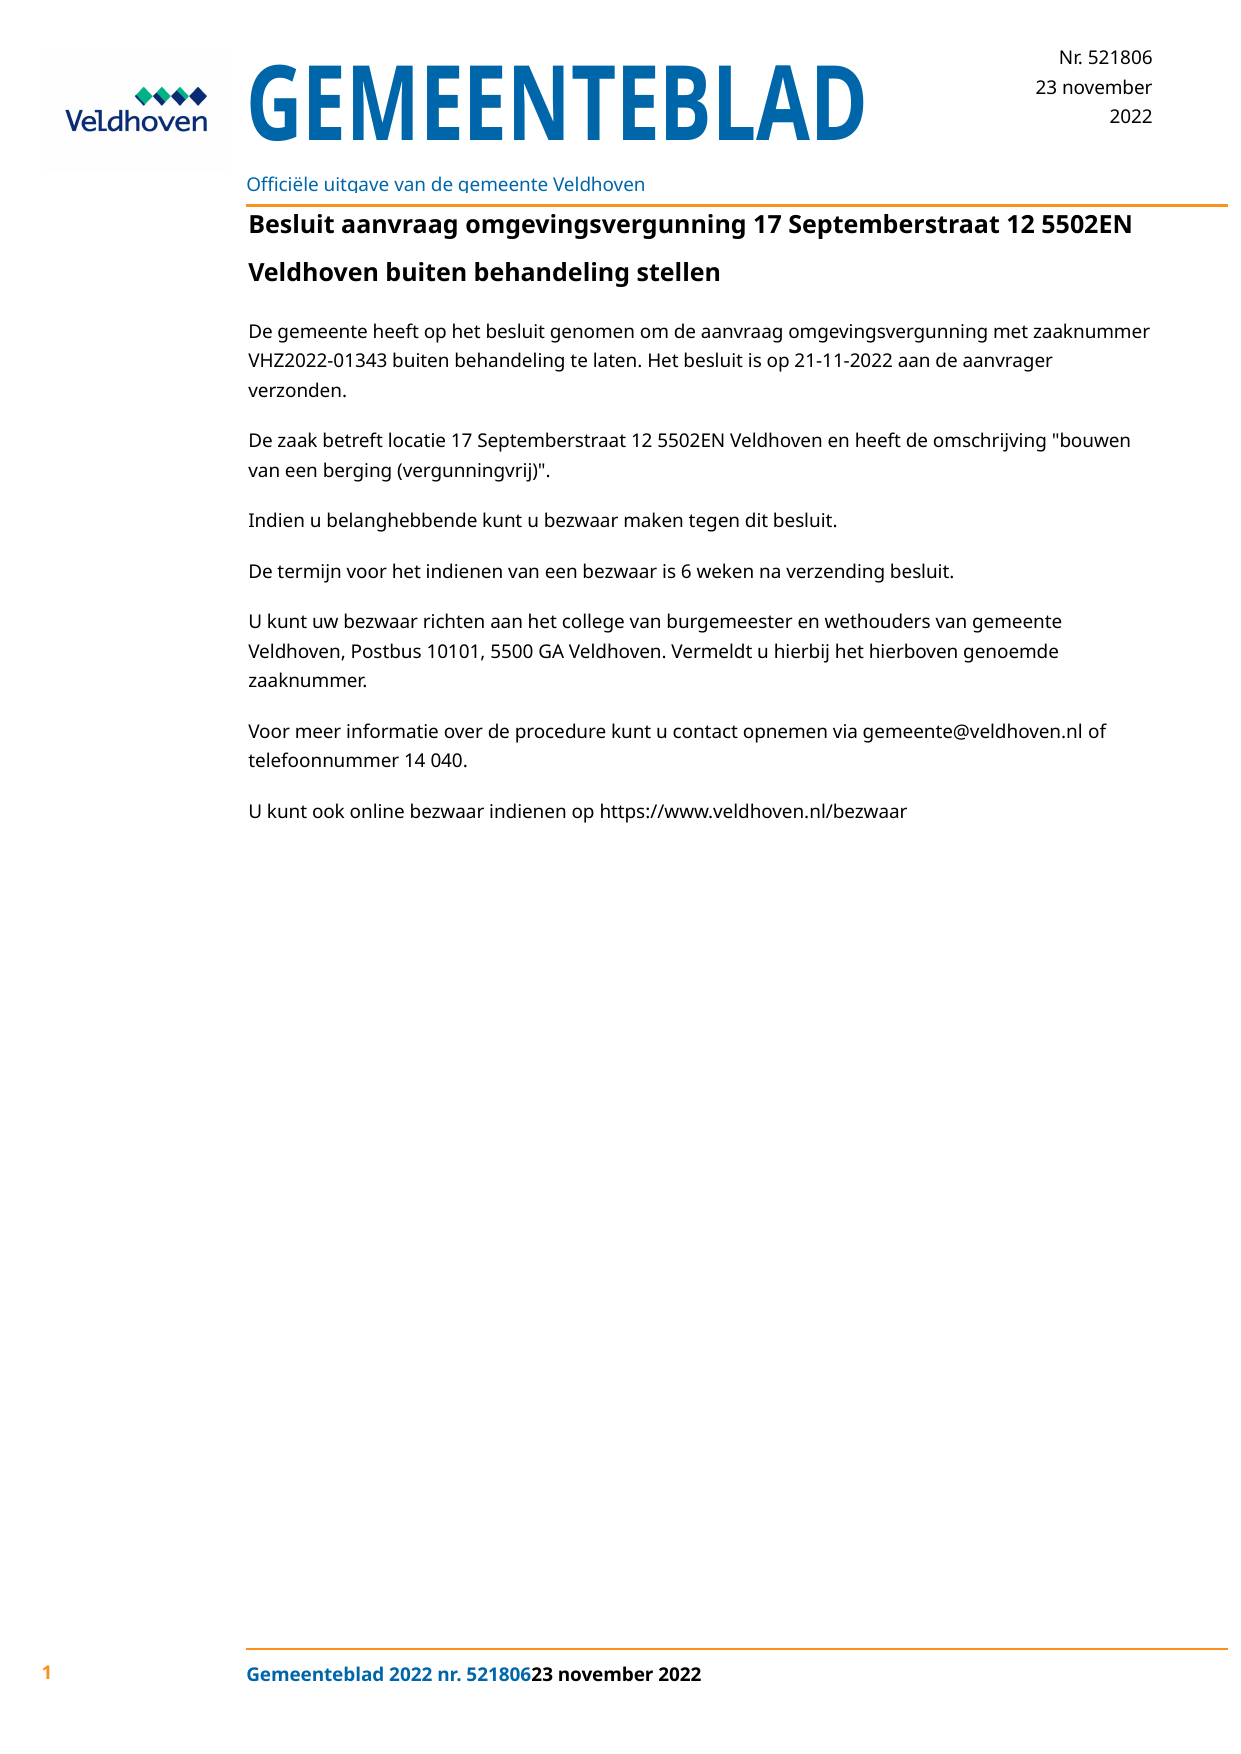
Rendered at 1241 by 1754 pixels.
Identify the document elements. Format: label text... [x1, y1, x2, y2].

text Indien u belanghebbende kunt u bezwaar maken tegen dit besluit. [248, 507, 1152, 533]
text U kunt uw bezwaar richten aan het college van burgemeester en wethouders van gemeente Veldhoven, Postbus 10101, 5500 GA Veldhoven. Vermeldt u hierbij het hierboven genoemde zaaknummer. [248, 608, 1152, 693]
picture [41, 47, 231, 172]
text Voor meer informatie over de procedure kunt u contact opnemen via gemeente@veldhoven.nl of telefoonnummer 14 040. [248, 718, 1152, 773]
text U kunt ook online bezwaar indienen op https://www.veldhoven.nl/bezwaar [248, 798, 1152, 824]
text De gemeente heeft op het besluit genomen om de aanvraag omgevingsvergunning met zaaknummer VHZ2022-01343 buiten behandeling te laten. Het besluit is op 21-11-2022 aan de aanvrager verzonden. [248, 318, 1152, 403]
text De termijn voor het indienen van een bezwaar is 6 weken na verzending besluit. [248, 558, 1152, 584]
text De zaak betreft locatie 17 Septemberstraat 12 5502EN Veldhoven en heeft de omschrijving "bouwen van een berging (vergunningvrij)". [248, 427, 1152, 483]
text Besluit aanvraag omgevingsvergunning 17 Septemberstraat 12 5502EN Veldhoven buiten behandeling stellen [248, 207, 1152, 288]
